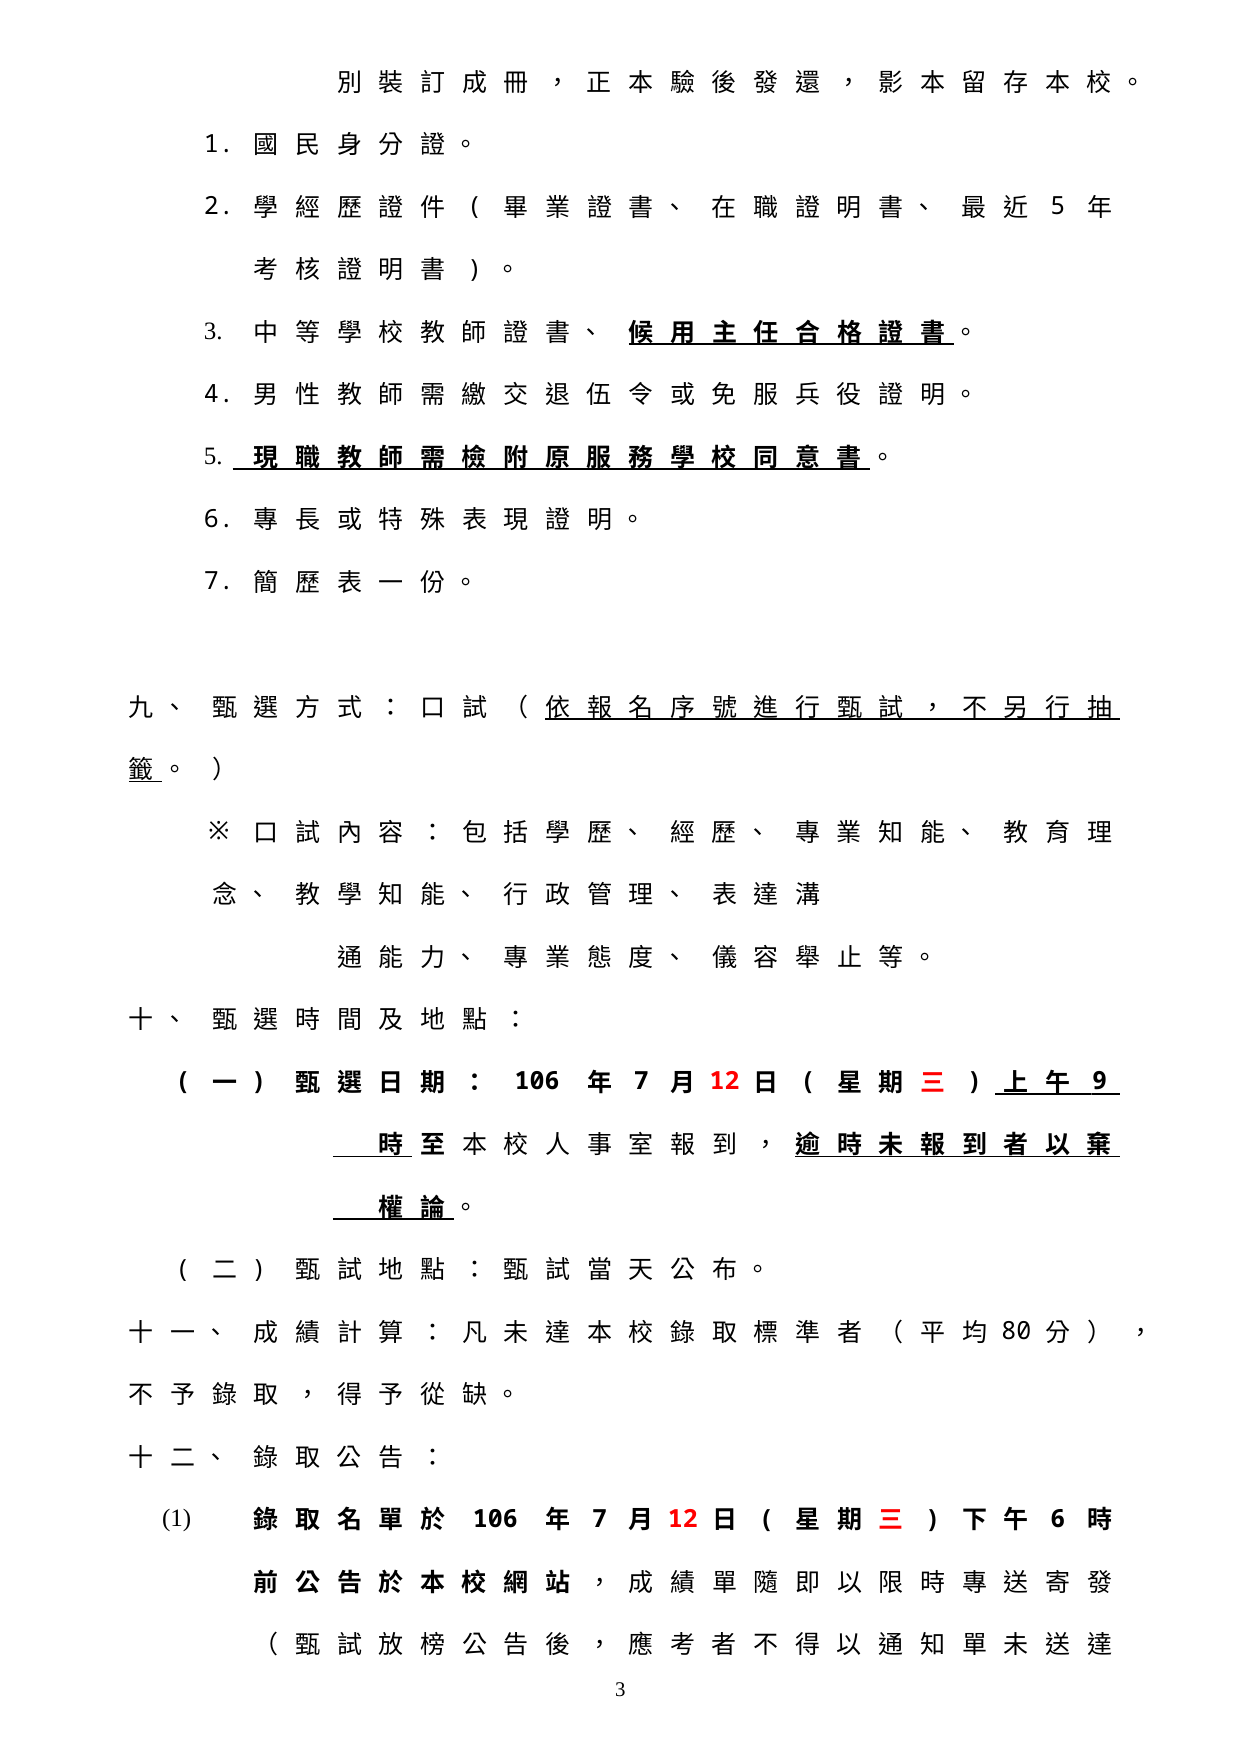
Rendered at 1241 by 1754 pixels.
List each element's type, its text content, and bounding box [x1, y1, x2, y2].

text 十一、成績計算：凡未達本校錄取標準者（平均80分），不予錄取，得予從缺。 [120, 1288, 1120, 1413]
list 學經歷證件(畢業證書、在職證明書、最近5年考核證明書)。 [195, 163, 1120, 288]
text 十二、錄取公告： [120, 1413, 1120, 1476]
text (一) 甄選日期：106年7月12日(星期三)上午9時至本校人事室報到，逾時未報到者以棄權論。 [145, 1038, 1120, 1226]
text 九、甄選方式：口試（依報名序號進行甄試，不另行抽籤。） [120, 663, 1120, 788]
list 簡歷表一份。 [195, 538, 1120, 601]
list 口試內容：包括學歷、經歷、專業知能、教育理念、教學知能、行政管理、表達溝 [166, 788, 1120, 913]
list 中等學校教師證書、候用主任合格證書。 [195, 288, 1120, 351]
list 男性教師需繳交退伍令或免服兵役證明。 [195, 351, 1120, 413]
list 現職教師需檢附原服務學校同意書。 [195, 413, 1120, 476]
text 通能力、專業態度、儀容舉止等。 [166, 913, 1120, 976]
list 國民身分證。 [195, 101, 1120, 163]
list 專長或特殊表現證明。 [195, 476, 1120, 538]
text (二) 資格證件：請將下列資料正本及影本按順序分別裝訂成冊，正本驗後發還，影本留存本校。 [145, 38, 1120, 101]
text (二) 甄試地點：甄試當天公布。 [120, 1226, 1120, 1288]
list 錄取名單於106年7月12日(星期三)下午6時前公告於本校網站，成績單隨即以限時專送寄發（甄試放榜公告後，應考者不得以通知單未送達 [145, 1476, 1120, 1663]
text 十、甄選時間及地點： [120, 976, 1120, 1038]
